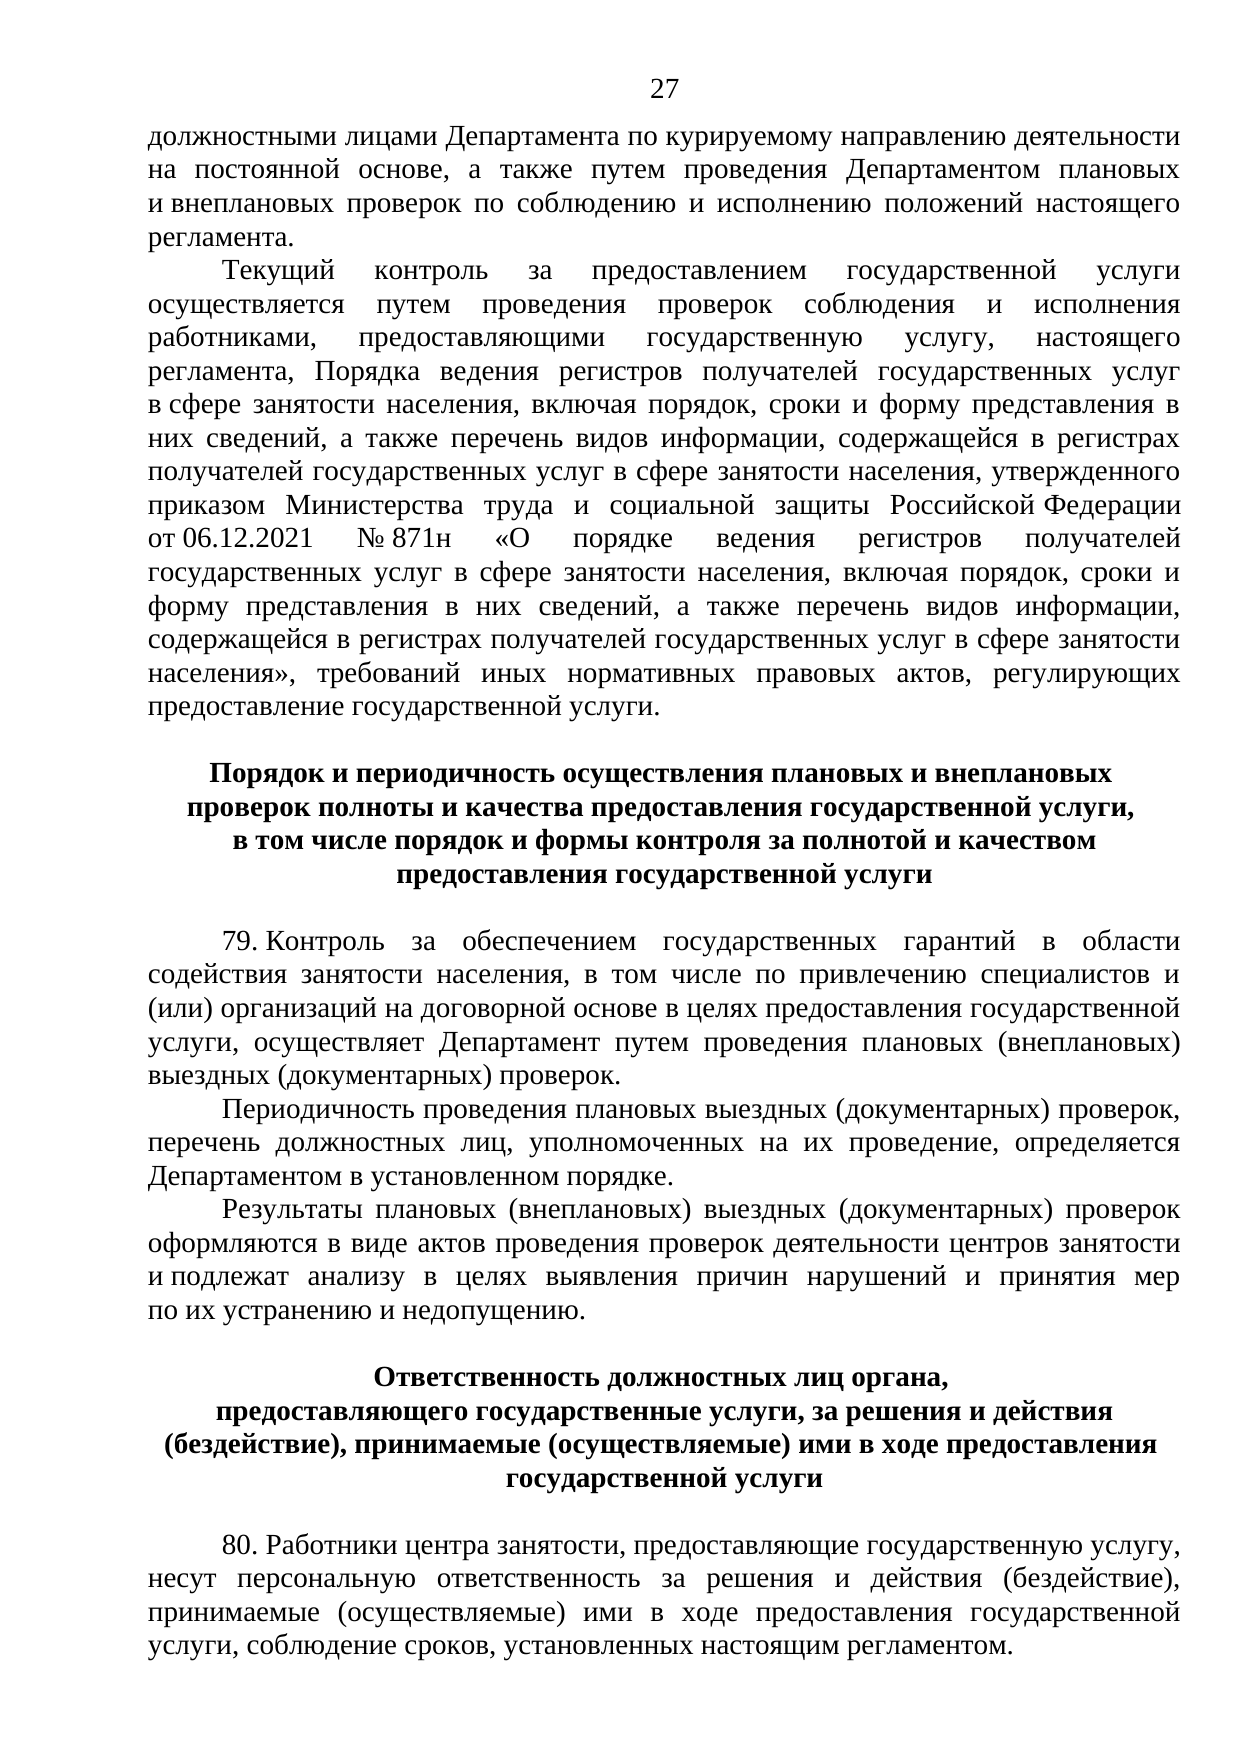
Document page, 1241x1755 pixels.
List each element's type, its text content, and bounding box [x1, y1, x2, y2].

text проверок полноты и качества предоставления государственной услуги, [148, 789, 1181, 822]
text 80. Работники центра занятости, предоставляющие государственную услугу, несут персональную ответственность за решения и действия (бездействие), принимаемые (осуществляемые) ими в ходе предоставления государственной услуги, соблюдение сроков, установленных настоящим регламентом. [148, 1527, 1181, 1661]
text государственной услуги [148, 1460, 1181, 1493]
text Ответственность должностных лиц органа, [148, 1359, 1181, 1393]
text предоставляющего государственные услуги, за решения и действия (бездействие), принимаемые (осуществляемые) ими в ходе предоставления [148, 1393, 1181, 1460]
text Периодичность проведения плановых выездных (документарных) проверок, перечень должностных лиц, уполномоченных на их проведение, определяется Департаментом в установленном порядке. [148, 1091, 1181, 1191]
text должностными лицами Департамента по курируемому направлению деятельности на постоянной основе, а также путем проведения Департаментом плановых и внеплановых проверок по соблюдению и исполнению положений настоящего регламента. [148, 118, 1181, 252]
text 79. Контроль за обеспечением государственных гарантий в области содействия занятости населения, в том числе по привлечению специалистов и (или) организаций на договорной основе в целях предоставления государственной услуги, осуществляет Департамент путем проведения плановых (внеплановых) выездных (документарных) проверок. [148, 923, 1181, 1091]
text Порядок и периодичность осуществления плановых и внеплановых [148, 755, 1181, 789]
text в том числе порядок и формы контроля за полнотой и качеством предоставления государственной услуги [148, 822, 1181, 889]
text Текущий контроль за предоставлением государственной услуги осуществляется путем проведения проверок соблюдения и исполнения работниками, предоставляющими государственную услугу, настоящего регламента, Порядка ведения регистров получателей государственных услуг в сфере занятости населения, включая порядок, сроки и форму представления в них сведений, а также перечень видов информации, содержащейся в регистрах получателей государственных услуг в сфере занятости населения, утвержденного приказом Министерства труда и социальной защиты Российской Федерации от 06.12.2021 № 871н «О порядке ведения регистров получателей государственных услуг в сфере занятости населения, включая порядок, сроки и форму представления в них сведений, а также перечень видов информации, содержащейся в регистрах получателей государственных услуг в сфере занятости населения», требований иных нормативных правовых актов, регулирующих предоставление государственной услуги. [148, 252, 1181, 722]
text Результаты плановых (внеплановых) выездных (документарных) проверок оформляются в виде актов проведения проверок деятельности центров занятости и подлежат анализу в целях выявления причин нарушений и принятия мер по их устранению и недопущению. [148, 1191, 1181, 1326]
